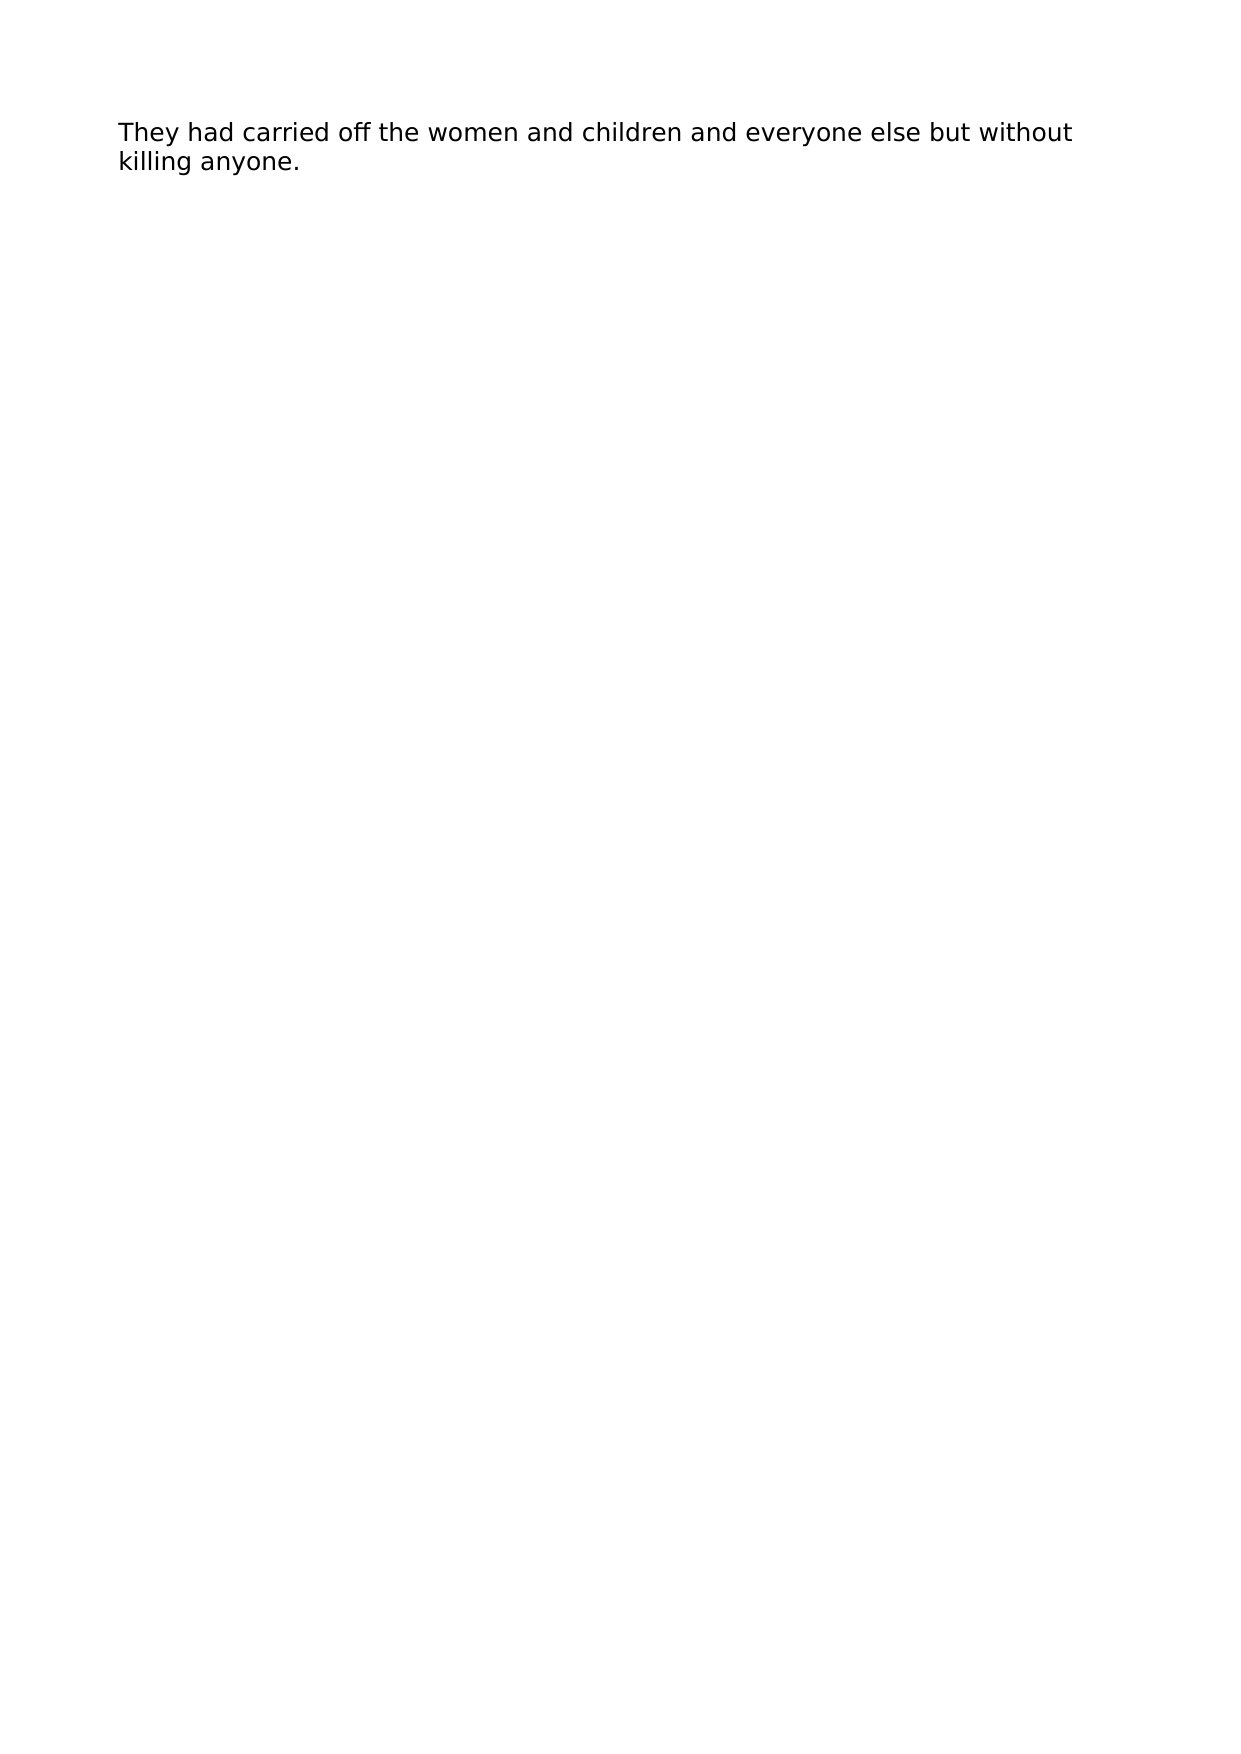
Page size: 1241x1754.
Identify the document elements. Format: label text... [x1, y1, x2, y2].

text They had carried off the women and children and everyone else but without killing anyone. [118, 118, 1122, 176]
